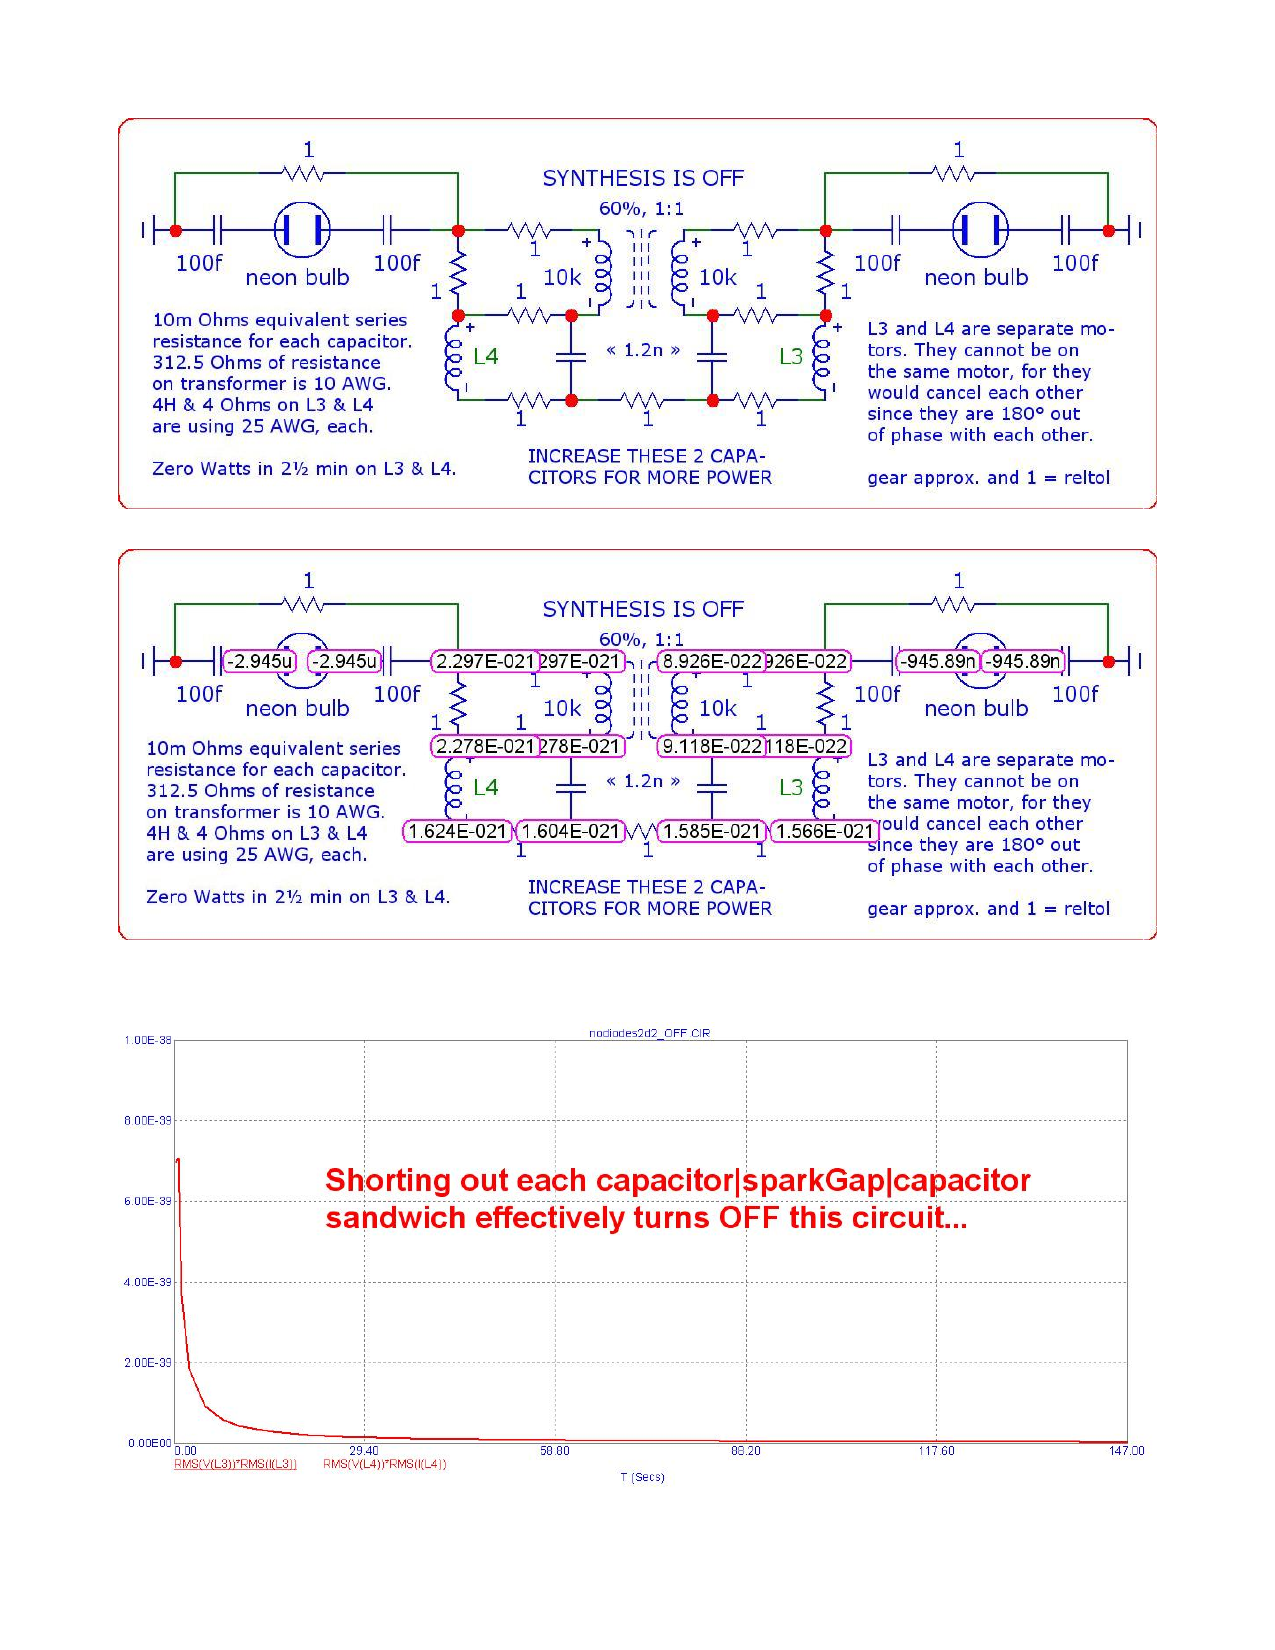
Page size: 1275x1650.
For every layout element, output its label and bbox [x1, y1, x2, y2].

picture [118, 549, 1157, 940]
picture [118, 118, 1157, 509]
picture [118, 1022, 1157, 1494]
